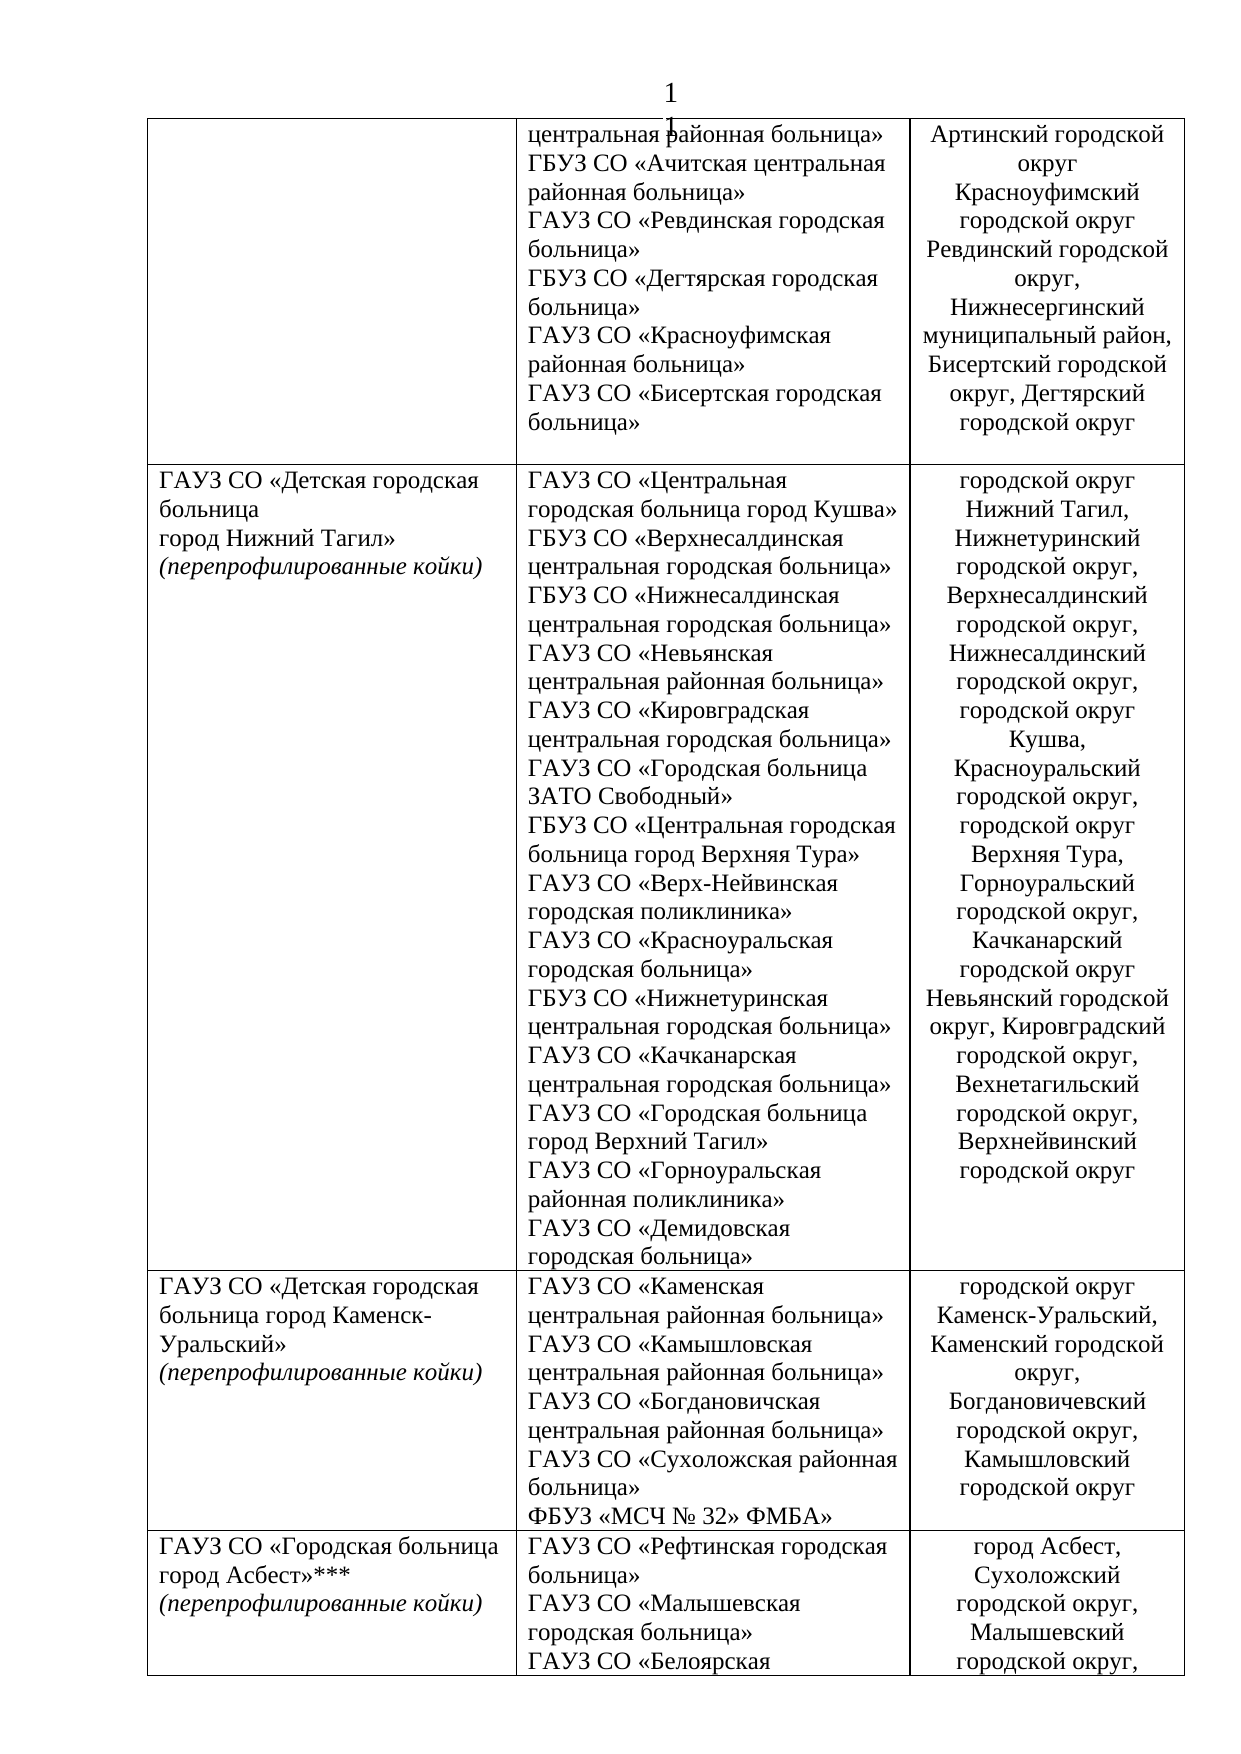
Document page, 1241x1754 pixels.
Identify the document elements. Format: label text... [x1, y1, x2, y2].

table_cell ГАУЗ СО «Центральная городская больница город Кушва» ГБУЗ СО «Верхнесалдинская центральная городская больница» ГБУЗ СО «Нижнесалдинская центральная городская больница» ГАУЗ СО «Невьянская центральная районная больница» ГАУЗ СО «Кировградская центральная городская больница» ГАУЗ СО «Городская больница ЗАТО Свободный» ГБУЗ СО «Центральная городская больница город Верхняя Тура» ГАУЗ СО «Верх-Нейвинская городская поликлиника» ГАУЗ СО «Красноуральская городская больница» ГБУЗ СО «Нижнетуринская центральная городская больница» ГАУЗ СО «Качканарская центральная городская больница» ГАУЗ СО «Городская больница город Верхний Тагил» ГАУЗ СО «Горноуральская районная поликлиника» ГАУЗ СО «Демидовская городская больница» [517, 465, 909, 1270]
table_cell городской округ Нижний Тагил, Нижнетуринский городской округ, Верхнесалдинский городской округ, Нижнесалдинский городской округ, городской округ Кушва, Красноуральский городской округ, городской округ Верхняя Тура, Горноуральский городской округ, Качканарский городской округ Невьянский городской округ, Кировградский городской округ, Вехнетагильский городской округ, Верхнейвинский городской округ [911, 465, 1184, 1270]
table_cell городской округ Каменск-Уральский, Каменский городской округ, Богдановичевский городской округ, Камышловский городской округ [911, 1271, 1184, 1530]
table_cell ГАУЗ СО «Нижнесергинская центральная районная больница» ГАУЗ СО «Шалинская центральная городская больница» ГАУЗ СО «Артинская центральная районная больница» ГБУЗ СО «Ачитская центральная районная больница» ГАУЗ СО «Ревдинская городская больница» ГБУЗ СО «Дегтярская городская больница» ГАУЗ СО «Красноуфимская районная больница» ГАУЗ СО «Бисертская городская больница» [517, 119, 909, 464]
table_cell ГАУЗ СО «Рефтинская городская больница» ГАУЗ СО «Малышевская городская больница» ГАУЗ СО «Белоярская центральная районная больница» [517, 1531, 909, 1675]
table_cell [148, 119, 516, 464]
table_cell ГАУЗ СО «Детская городская больница город Каменск-Уральский» (перепрофилированные койки) [148, 1271, 516, 1530]
table_cell ГАУЗ СО «Детская городская больница город Нижний Тагил» (перепрофилированные койки) [148, 465, 516, 1270]
table_cell город Асбест, Сухоложский городской округ, Малышевский городской округ, [911, 1531, 1184, 1675]
table_cell ГАУЗ СО «Каменская центральная районная больница» ГАУЗ СО «Камышловская центральная районная больница» ГАУЗ СО «Богдановичская центральная районная больница» ГАУЗ СО «Сухоложская районная больница» ФБУЗ «МСЧ № 32» ФМБА» [517, 1271, 909, 1530]
table_cell ГАУЗ СО «Городская больница город Асбест»*** (перепрофилированные койки) [148, 1531, 516, 1675]
table_cell Артинский городской округ Красноуфимский городской округ Ревдинский городской округ, Нижнесергинский муниципальный район, Бисертский городской округ, Дегтярский городской округ [911, 119, 1184, 464]
